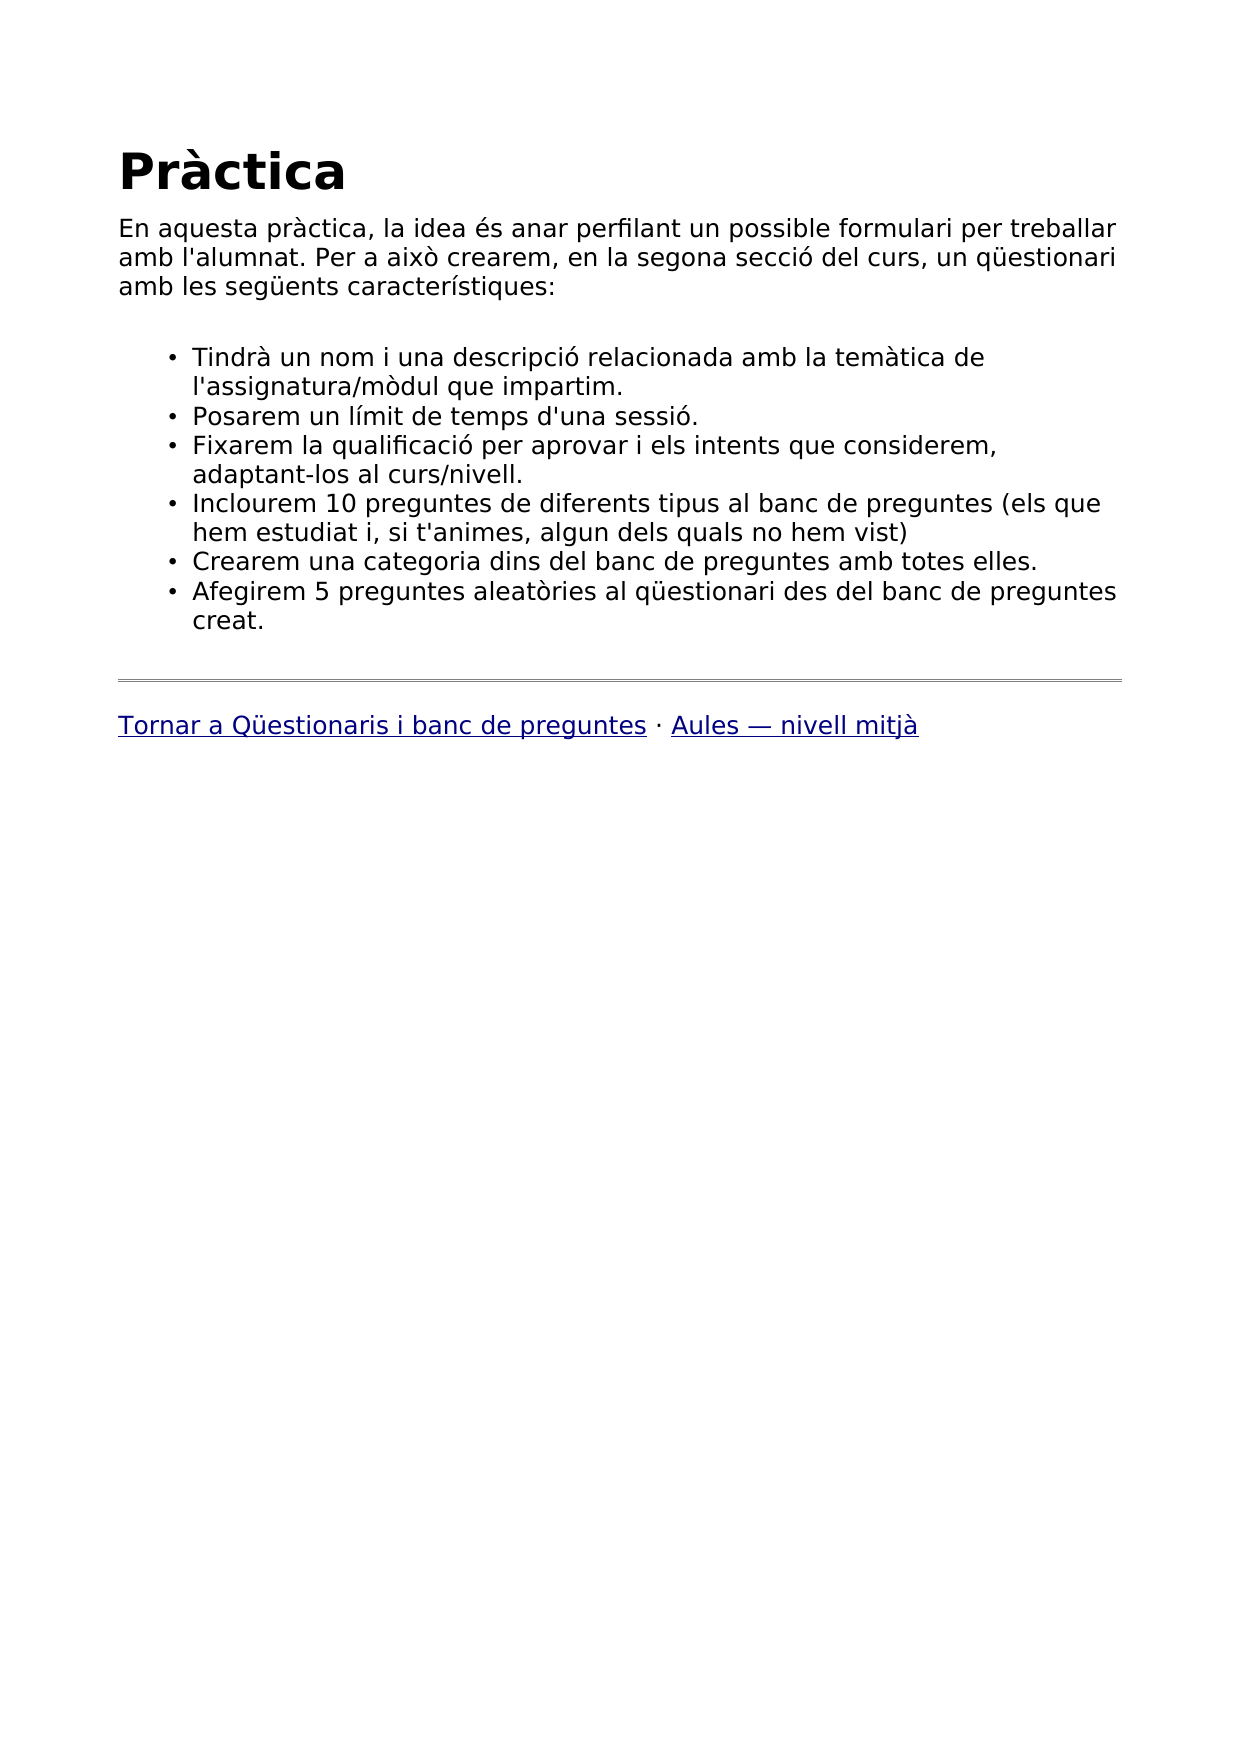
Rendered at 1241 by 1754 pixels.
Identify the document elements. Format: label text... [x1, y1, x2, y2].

text En aquesta pràctica, la idea és anar perfilant un possible formulari per treballar amb l'alumnat. Per a això crearem, en la segona secció del curs, un qüestionari amb les següents característiques: [118, 214, 1122, 301]
list Fixarem la qualificació per aprovar i els intents que considerem, adaptant-los al curs/nivell. [177, 431, 1122, 489]
subtitle Pràctica [118, 143, 1122, 201]
list Inclourem 10 preguntes de diferents tipus al banc de preguntes (els que hem estudiat i, si t'animes, algun dels quals no hem vist) [177, 489, 1122, 547]
list Crearem una categoria dins del banc de preguntes amb totes elles. [177, 547, 1122, 577]
list Tindrà un nom i una descripció relacionada amb la temàtica de l'assignatura/mòdul que impartim. [177, 343, 1122, 402]
list Afegirem 5 preguntes aleatòries al qüestionari des del banc de preguntes creat. [177, 577, 1122, 635]
text Tornar a Qüestionaris i banc de preguntes · Aules — nivell mitjà [118, 711, 1122, 740]
list Posarem un límit de temps d'una sessió. [177, 402, 1122, 431]
